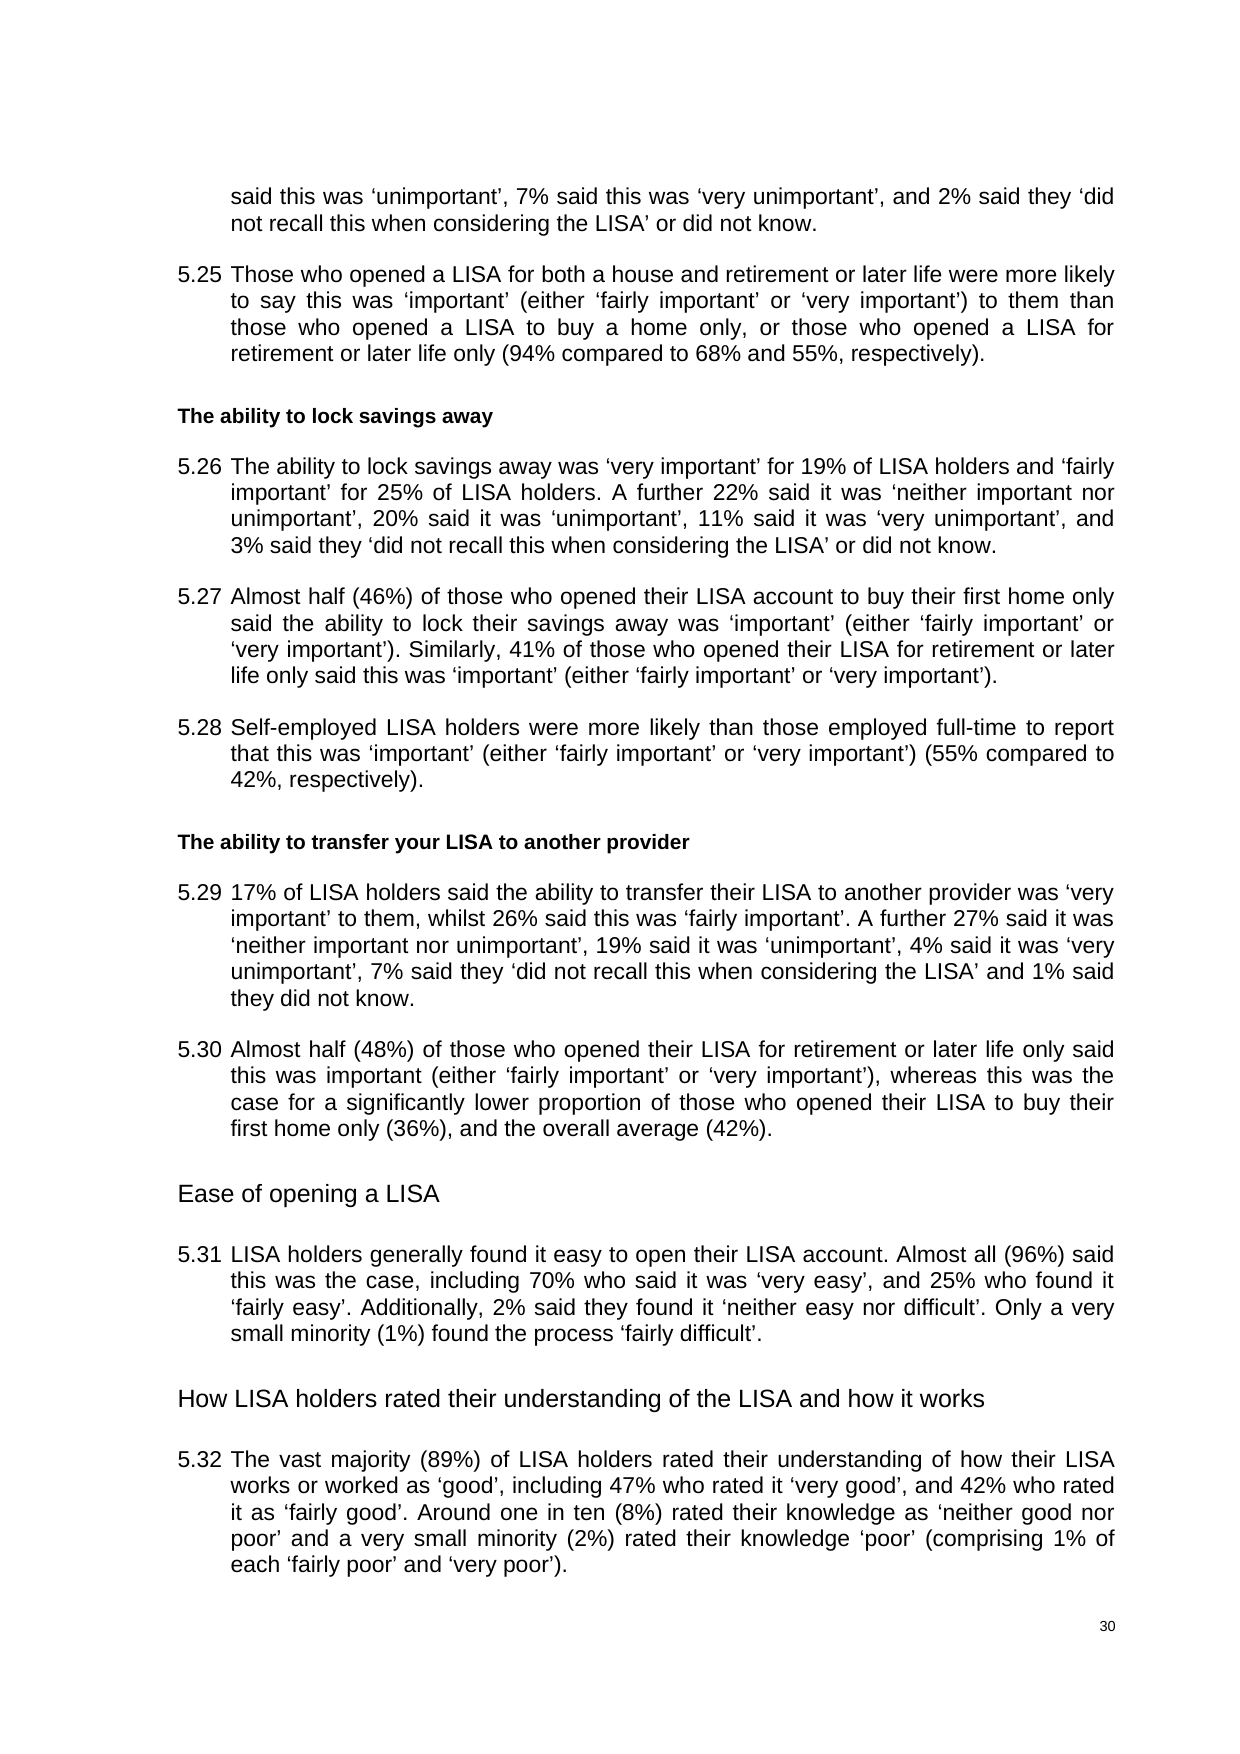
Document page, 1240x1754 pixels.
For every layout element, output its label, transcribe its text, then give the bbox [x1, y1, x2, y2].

subtitle Ease of opening a LISA [177, 1179, 1115, 1216]
list The vast majority (89%) of LISA holders rated their understanding of how their LISA works or worked as ‘good’, including 47% who rated it ‘very good’, and 42% who rated it as ‘fairly good’. Around one in ten (8%) rated their knowledge as ‘neither good nor poor’ and a very small minority (2%) rated their knowledge ‘poor’ (comprising 1% of each ‘fairly poor’ and ‘very poor’). [177, 1446, 1115, 1578]
list Almost half (48%) of those who opened their LISA for retirement or later life only said this was important (either ‘fairly important’ or ‘very important’), whereas this was the case for a significantly lower proportion of those who opened their LISA to buy their first home only (36%), and the overall average (42%). [177, 1036, 1115, 1141]
list Almost half (46%) of those who opened their LISA account to buy their first home only said the ability to lock their savings away was ‘important’ (either ‘fairly important’ or ‘very important’). Similarly, 41% of those who opened their LISA for retirement or later life only said this was ‘important’ (either ‘fairly important’ or ‘very important’). [177, 583, 1115, 688]
subtitle The ability to lock savings away [177, 404, 1115, 428]
list said this was ‘unimportant’, 7% said this was ‘very unimportant’, and 2% said they ‘did not recall this when considering the LISA’ or did not know. [177, 183, 1115, 236]
list LISA holders generally found it easy to open their LISA account. Almost all (96%) said this was the case, including 70% who said it was ‘very easy’, and 25% who found it ‘fairly easy’. Additionally, 2% said they found it ‘neither easy nor difficult’. Only a very small minority (1%) found the process ‘fairly difficult’. [177, 1241, 1115, 1346]
list Self-employed LISA holders were more likely than those employed full-time to report that this was ‘important’ (either ‘fairly important’ or ‘very important’) (55% compared to 42%, respectively). [177, 713, 1115, 793]
subtitle The ability to transfer your LISA to another provider [177, 830, 1115, 854]
list Those who opened a LISA for both a house and retirement or later life were more likely to say this was ‘important’ (either ‘fairly important’ or ‘very important’) to them than those who opened a LISA to buy a home only, or those who opened a LISA for retirement or later life only (94% compared to 68% and 55%, respectively). [177, 261, 1115, 366]
list 17% of LISA holders said the ability to transfer their LISA to another provider was ‘very important’ to them, whilst 26% said this was ‘fairly important’. A further 27% said it was ‘neither important nor unimportant’, 19% said it was ‘unimportant’, 4% said it was ‘very unimportant’, 7% said they ‘did not recall this when considering the LISA’ and 1% said they did not know. [177, 879, 1115, 1011]
list The ability to lock savings away was ‘very important’ for 19% of LISA holders and ‘fairly important’ for 25% of LISA holders. A further 22% said it was ‘neither important nor unimportant’, 20% said it was ‘unimportant’, 11% said it was ‘very unimportant’, and 3% said they ‘did not recall this when considering the LISA’ or did not know. [177, 453, 1115, 558]
subtitle How LISA holders rated their understanding of the LISA and how it works [177, 1384, 1115, 1421]
